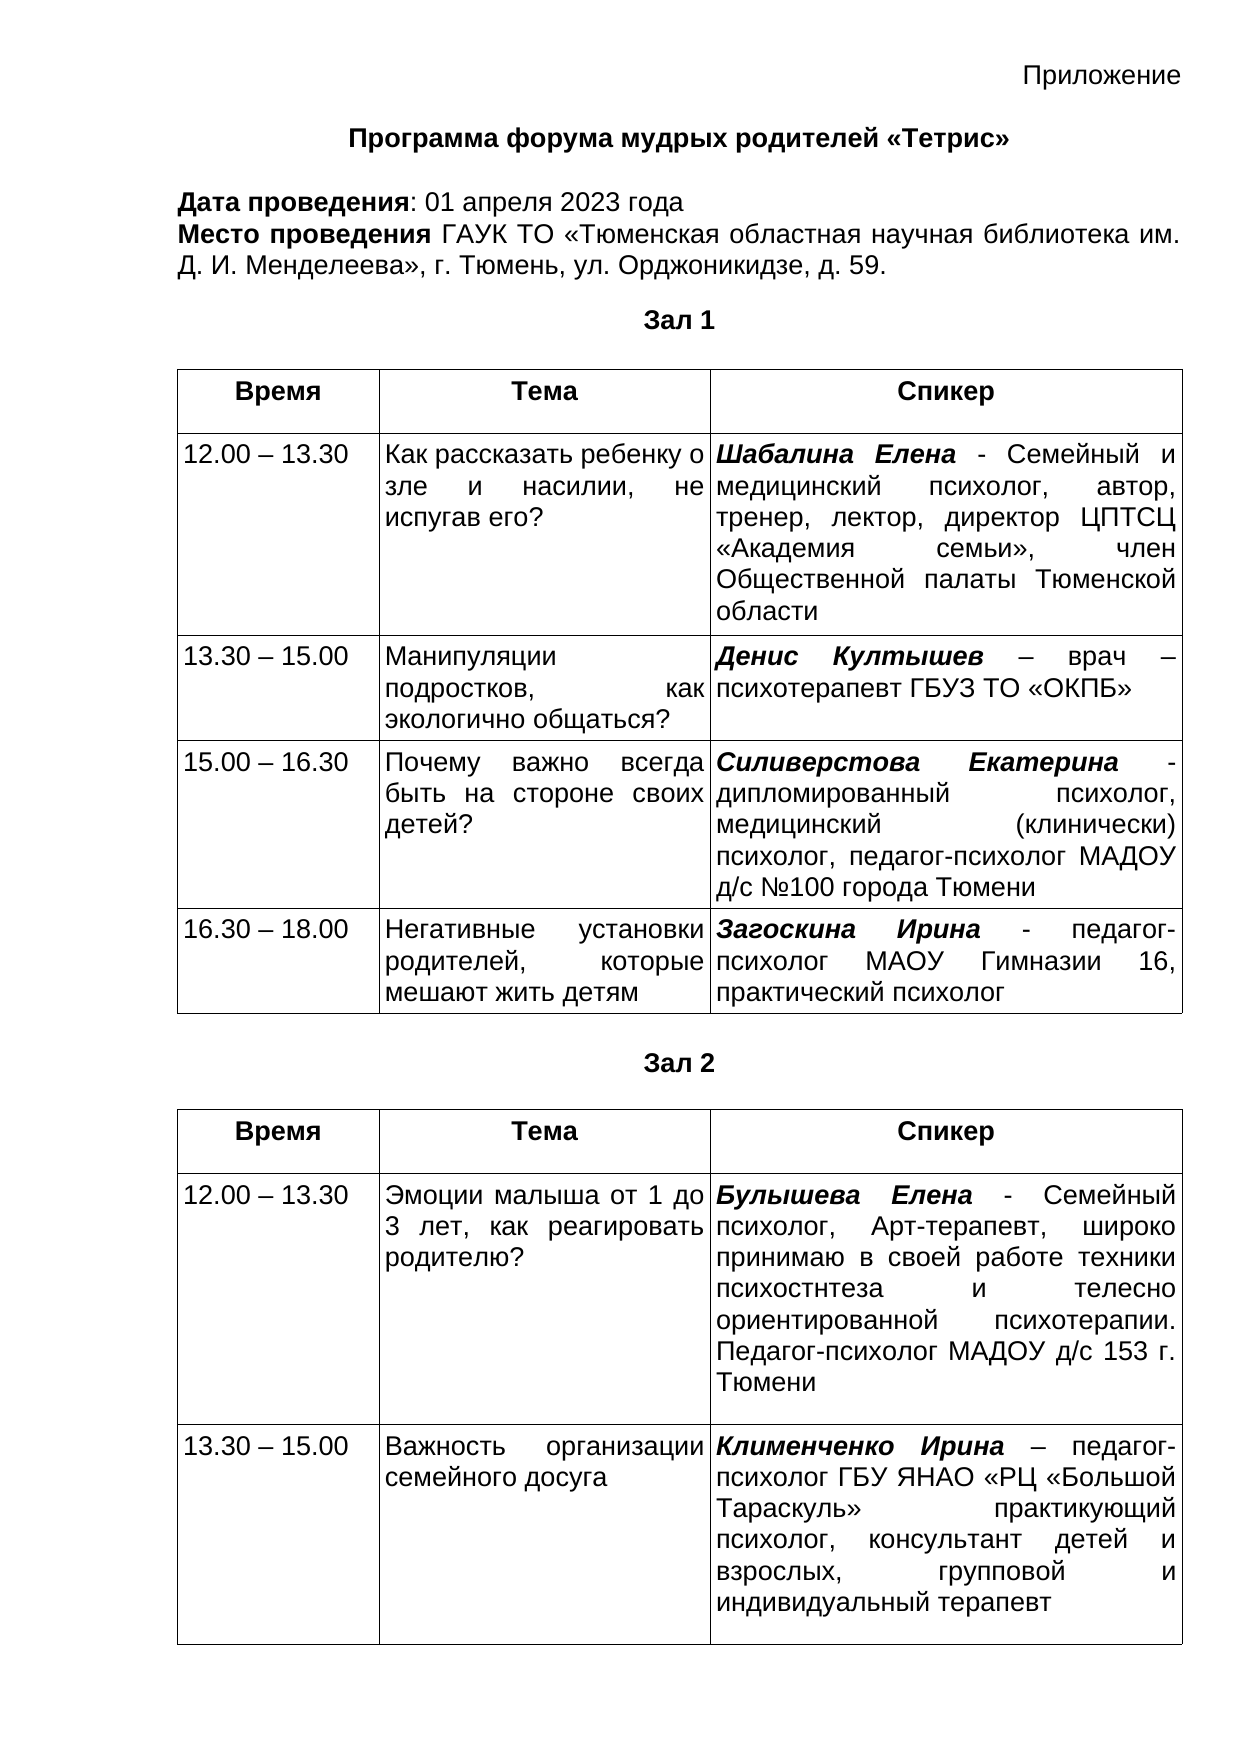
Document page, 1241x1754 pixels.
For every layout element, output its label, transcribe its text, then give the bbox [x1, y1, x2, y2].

table_cell Силиверстова Екатерина - дипломированный психолог, медицинский (клинически) психолог, педагог-психолог МАДОУ д/с №100 города Тюмени [711, 741, 1182, 908]
table_header Время [178, 1110, 379, 1173]
table_cell 13.30 – 15.00 [178, 1425, 379, 1644]
table_cell Как рассказать ребенку о зле и насилии, не испугав его? [380, 434, 710, 634]
table_cell Важность организации семейного досуга [380, 1425, 710, 1644]
text Место проведения ГАУК ТО «Тюменская областная научная библиотека им. Д. И. Менделеева», г. Тюмень, ул. Орджоникидзе, д. 59. [177, 218, 1181, 280]
text Зал 1 [177, 304, 1181, 335]
table_cell Эмоции малыша от 1 до 3 лет, как реагировать родителю? [380, 1174, 710, 1424]
table_cell Булышева Елена - Семейный психолог, Арт-терапевт, широко принимаю в своей работе техники психостнтеза и телесно ориентированной психотерапии. Педагог-психолог МАДОУ д/с 153 г. Тюмени [711, 1174, 1182, 1424]
table_cell Почему важно всегда быть на стороне своих детей? [380, 741, 710, 908]
table_header Спикер [711, 1110, 1182, 1173]
table_cell 13.30 – 15.00 [178, 636, 379, 740]
table_header Тема [380, 370, 710, 433]
table_cell Клименченко Ирина – педагог-психолог ГБУ ЯНАО «РЦ «Большой Тараскуль» практикующий психолог, консультант детей и взрослых, групповой и индивидуальный терапевт [711, 1425, 1182, 1644]
table_cell 15.00 – 16.30 [178, 741, 379, 908]
table_header Время [178, 370, 379, 433]
table_cell 12.00 – 13.30 [178, 434, 379, 634]
table_cell Загоскина Ирина - педагог-психолог МАОУ Гимназии 16, практический психолог [711, 909, 1182, 1013]
table_cell Манипуляции подростков, как экологично общаться? [380, 636, 710, 740]
table_cell Шабалина Елена - Семейный и медицинский психолог, автор, тренер, лектор, директор ЦПТСЦ «Академия семьи», член Общественной палаты Тюменской области [711, 434, 1182, 634]
table_cell Негативные установки родителей, которые мешают жить детям [380, 909, 710, 1013]
text Приложение [177, 59, 1181, 90]
text Программа форума мудрых родителей «Тетрис» [177, 122, 1181, 153]
table_cell 12.00 – 13.30 [178, 1174, 379, 1424]
table_header Тема [380, 1110, 710, 1173]
table_cell Денис Култышев – врач – психотерапевт ГБУЗ ТО «ОКПБ» [711, 636, 1182, 740]
table_header Спикер [711, 370, 1182, 433]
list Зал 2 [177, 1047, 1181, 1078]
text Дата проведения: 01 апреля 2023 года [177, 186, 1181, 218]
table_cell 16.30 – 18.00 [178, 909, 379, 1013]
